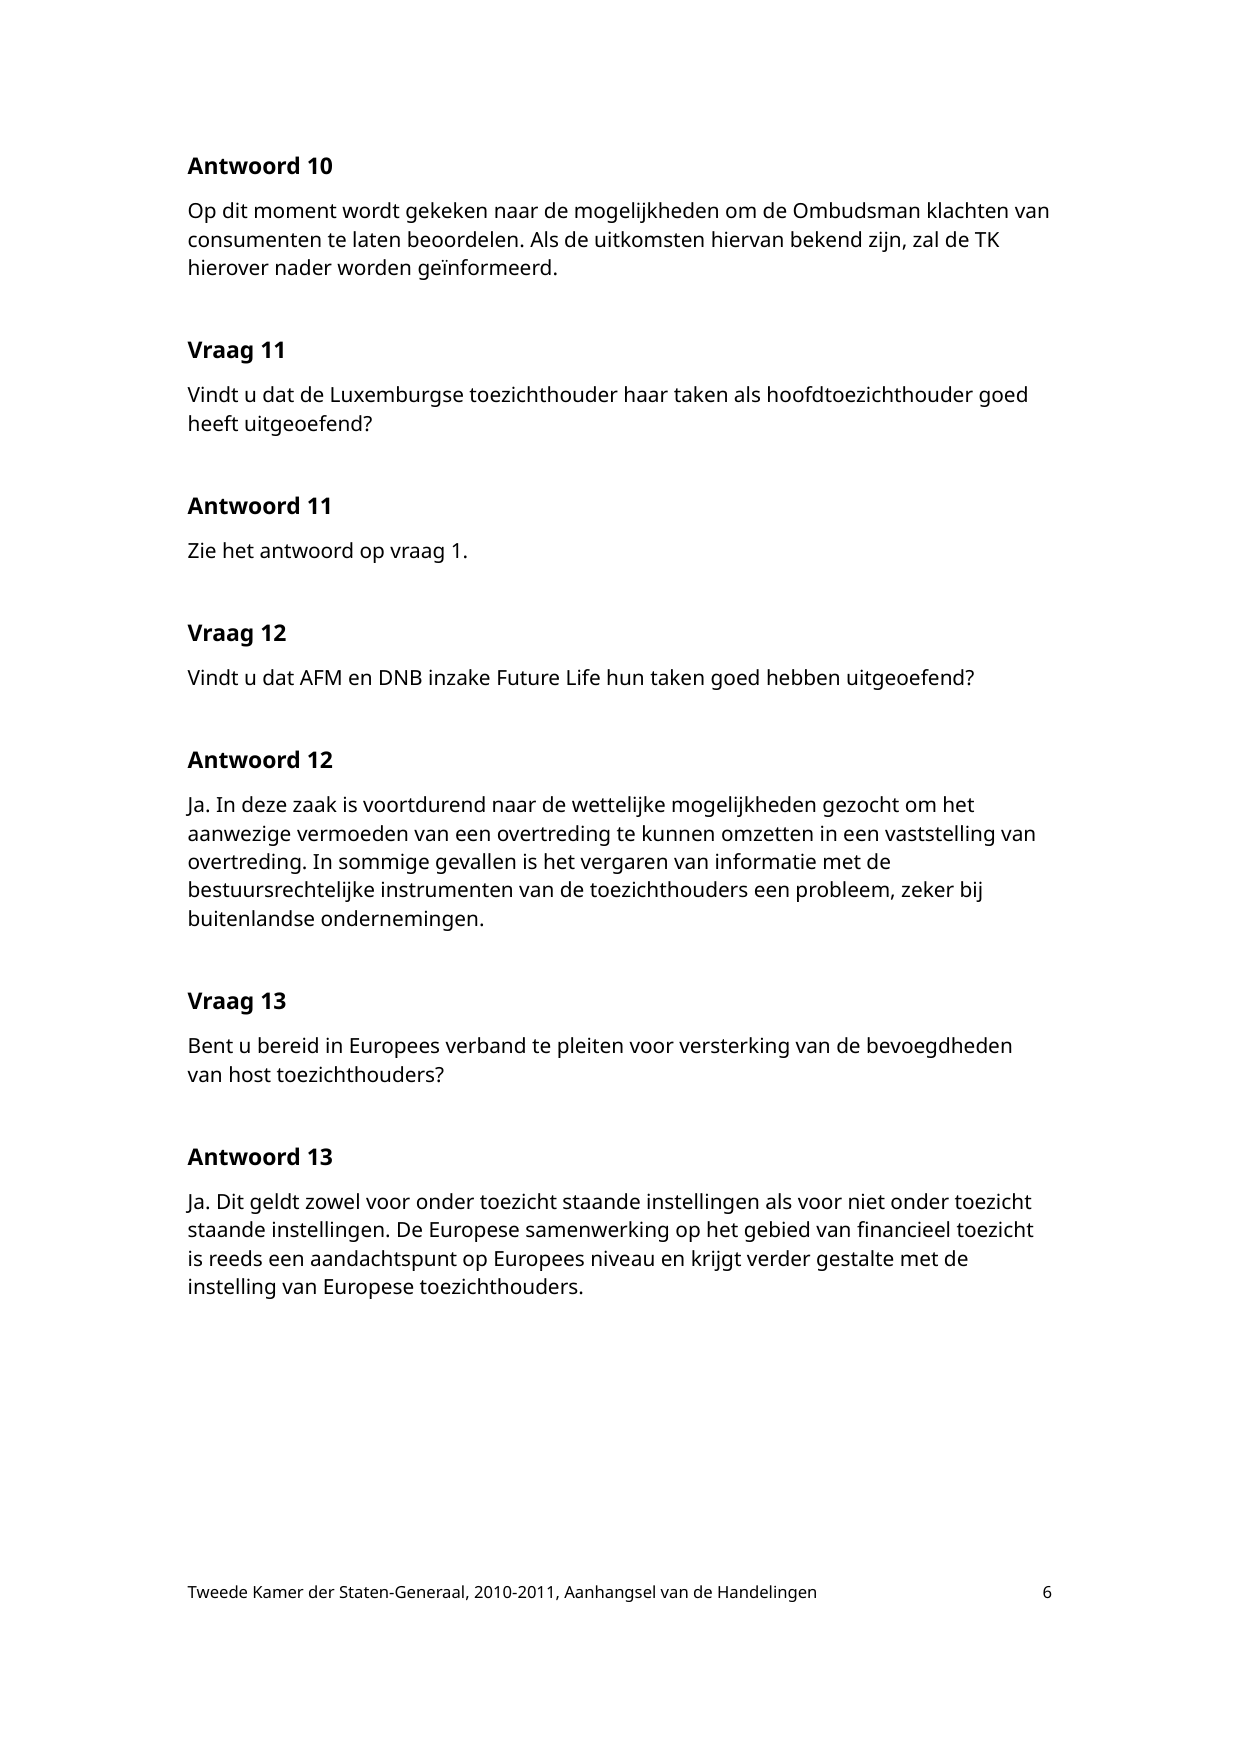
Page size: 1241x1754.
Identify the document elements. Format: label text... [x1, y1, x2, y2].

text Zie het antwoord op vraag 1. [187, 536, 1053, 564]
subtitle Vraag 13 [187, 985, 1053, 1016]
text Vindt u dat de Luxemburgse toezichthouder haar taken als hoofdtoezichthouder goed heeft uitgeoefend? [187, 380, 1053, 437]
subtitle Antwoord 13 [187, 1141, 1053, 1172]
subtitle Antwoord 12 [187, 744, 1053, 775]
subtitle Vraag 11 [187, 334, 1053, 365]
text Vindt u dat AFM en DNB inzake Future Life hun taken goed hebben uitgeoefend? [187, 663, 1053, 692]
subtitle Antwoord 10 [187, 150, 1053, 181]
text Ja. In deze zaak is voortdurend naar de wettelijke mogelijkheden gezocht om het aanwezige vermoeden van een overtreding te kunnen omzetten in een vaststelling van overtreding. In sommige gevallen is het vergaren van informatie met de bestuursrechtelijke instrumenten van de toezichthouders een probleem, zeker bij buitenlandse ondernemingen. [187, 790, 1053, 932]
text Bent u bereid in Europees verband te pleiten voor versterking van de bevoegdheden van host toezichthouders? [187, 1031, 1053, 1088]
subtitle Vraag 12 [187, 617, 1053, 648]
subtitle Antwoord 11 [187, 490, 1053, 521]
text Op dit moment wordt gekeken naar de mogelijkheden om de Ombudsman klachten van consumenten te laten beoordelen. Als de uitkomsten hiervan bekend zijn, zal de TK hierover nader worden geïnformeerd. [187, 196, 1053, 282]
text Ja. Dit geldt zowel voor onder toezicht staande instellingen als voor niet onder toezicht staande instellingen. De Europese samenwerking op het gebied van financieel toezicht is reeds een aandachtspunt op Europees niveau en krijgt verder gestalte met de instelling van Europese toezichthouders. [187, 1187, 1053, 1301]
